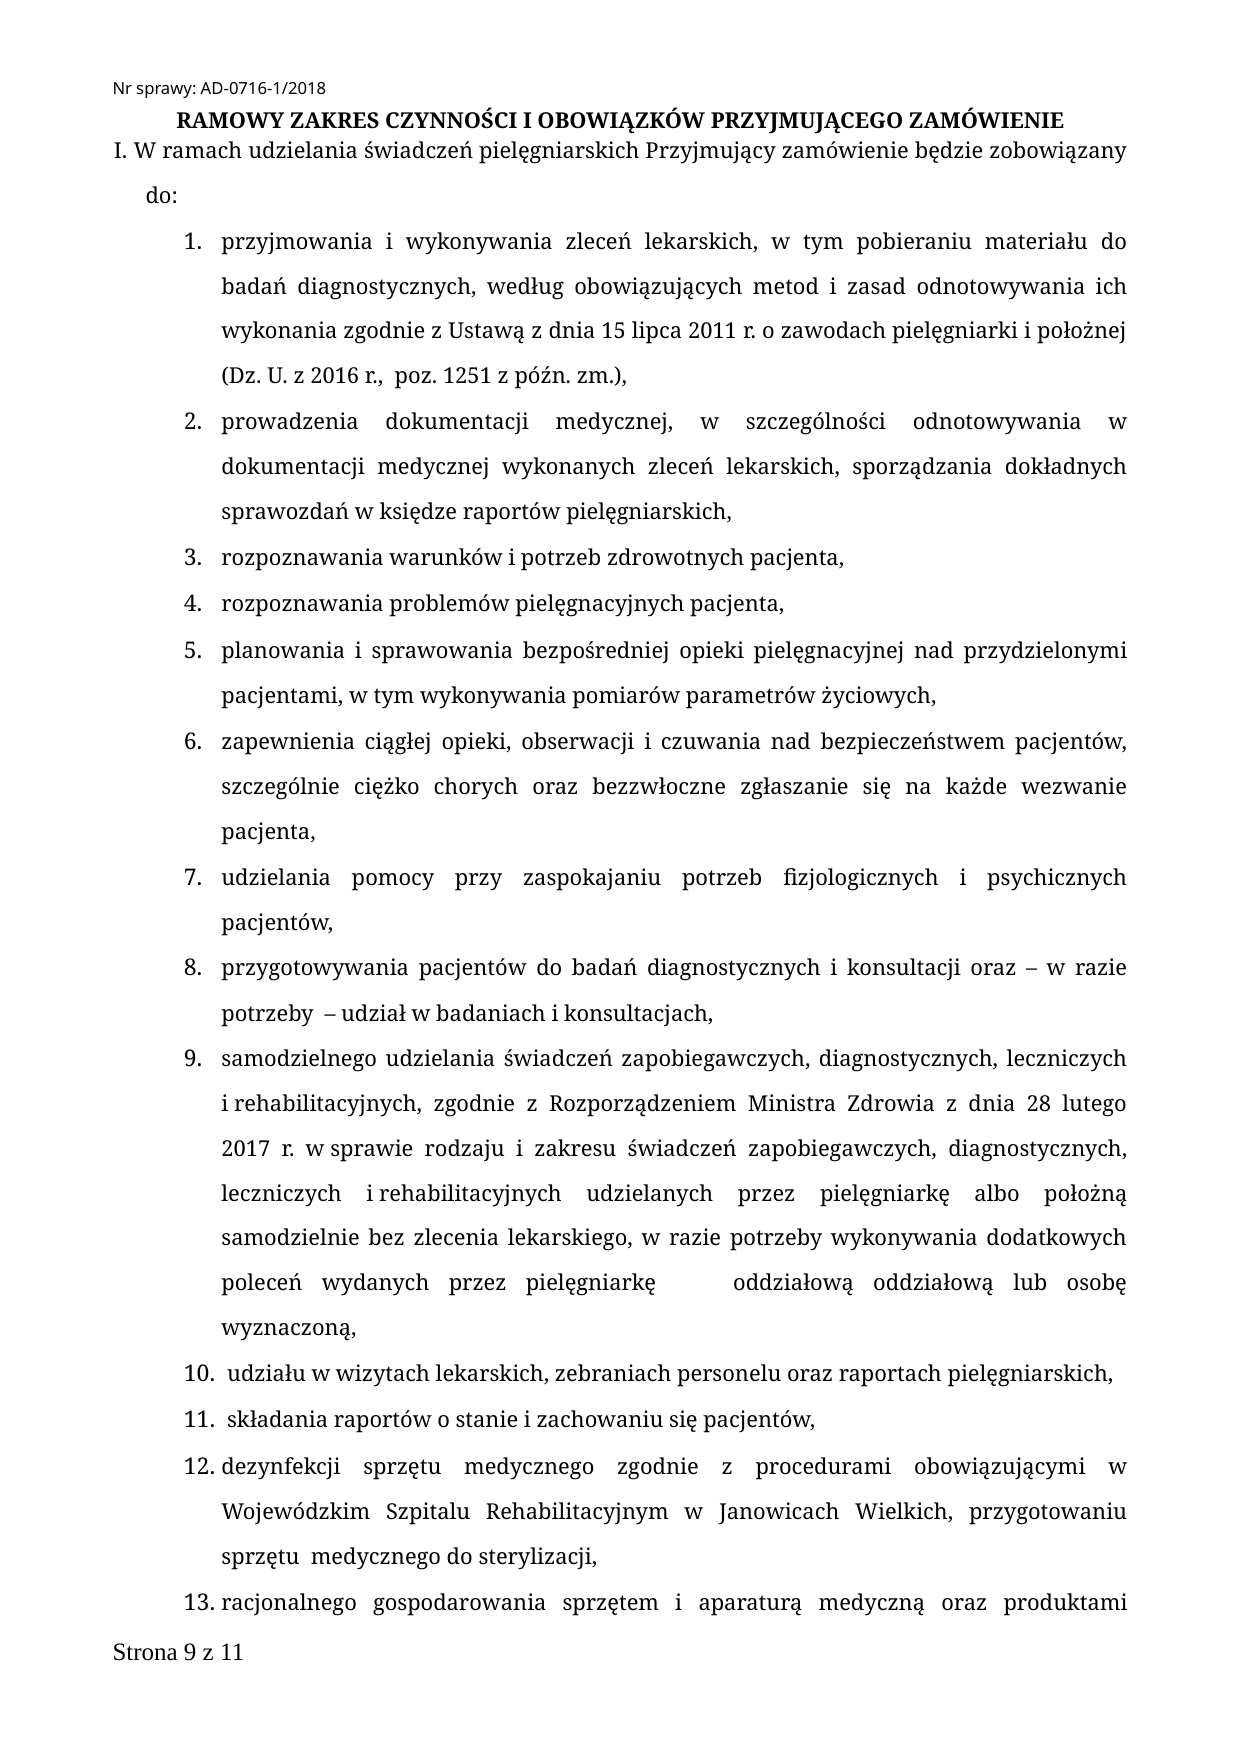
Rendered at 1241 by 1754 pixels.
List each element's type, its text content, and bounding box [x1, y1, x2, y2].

text RAMOWY ZAKRES CZYNNOŚCI I OBOWIĄZKÓW PRZYJMUJĄCEGO ZAMÓWIENIE [112, 106, 1128, 135]
list udzielania pomocy przy zaspokajaniu potrzeb fizjologicznych i psychicznych pacjentów, [184, 861, 1128, 936]
list przyjmowania i wykonywania zleceń lekarskich, w tym pobieraniu materiału do badań diagnostycznych, według obowiązujących metod i zasad odnotowywania ich wykonania zgodnie z Ustawą z dnia 15 lipca 2011 r. o zawodach pielęgniarki i położnej (Dz. U. z 2016 r., poz. 1251 z późn. zm.), [184, 225, 1128, 390]
list prowadzenia dokumentacji medycznej, w szczególności odnotowywania w dokumentacji medycznej wykonanych zleceń lekarskich, sporządzania dokładnych sprawozdań w księdze raportów pielęgniarskich, [184, 405, 1128, 526]
list składania raportów o stanie i zachowaniu się pacjentów, [184, 1403, 1128, 1434]
text I. W ramach udzielania świadczeń pielęgniarskich Przyjmujący zamówienie będzie zobowiązany do: [114, 135, 1128, 210]
list udziału w wizytach lekarskich, zebraniach personelu oraz raportach pielęgniarskich, [184, 1356, 1128, 1388]
list rozpoznawania problemów pielęgnacyjnych pacjenta, [184, 587, 1128, 618]
list racjonalnego gospodarowania sprzętem i aparaturą medyczną oraz produktami [184, 1586, 1128, 1617]
list samodzielnego udzielania świadczeń zapobiegawczych, diagnostycznych, leczniczych i rehabilitacyjnych, zgodnie z Rozporządzeniem Ministra Zdrowia z dnia 28 lutego 2017 r. w sprawie rodzaju i zakresu świadczeń zapobiegawczych, diagnostycznych, leczniczych i rehabilitacyjnych udzielanych przez pielęgniarkę albo położną samodzielnie bez zlecenia lekarskiego, w razie potrzeby wykonywania dodatkowych poleceń wydanych przez pielęgniarkę oddziałową oddziałową lub osobę wyznaczoną, [184, 1042, 1128, 1342]
list przygotowywania pacjentów do badań diagnostycznych i konsultacji oraz – w razie potrzeby – udział w badaniach i konsultacjach, [184, 951, 1128, 1027]
list zapewnienia ciągłej opieki, obserwacji i czuwania nad bezpieczeństwem pacjentów, szczególnie ciężko chorych oraz bezzwłoczne zgłaszanie się na każde wezwanie pacjenta, [184, 725, 1128, 846]
list planowania i sprawowania bezpośredniej opieki pielęgnacyjnej nad przydzielonymi pacjentami, w tym wykonywania pomiarów parametrów życiowych, [184, 634, 1128, 710]
list dezynfekcji sprzętu medycznego zgodnie z procedurami obowiązującymi w Wojewódzkim Szpitalu Rehabilitacyjnym w Janowicach Wielkich, przygotowaniu sprzętu medycznego do sterylizacji, [184, 1450, 1128, 1571]
list rozpoznawania warunków i potrzeb zdrowotnych pacjenta, [184, 540, 1128, 572]
